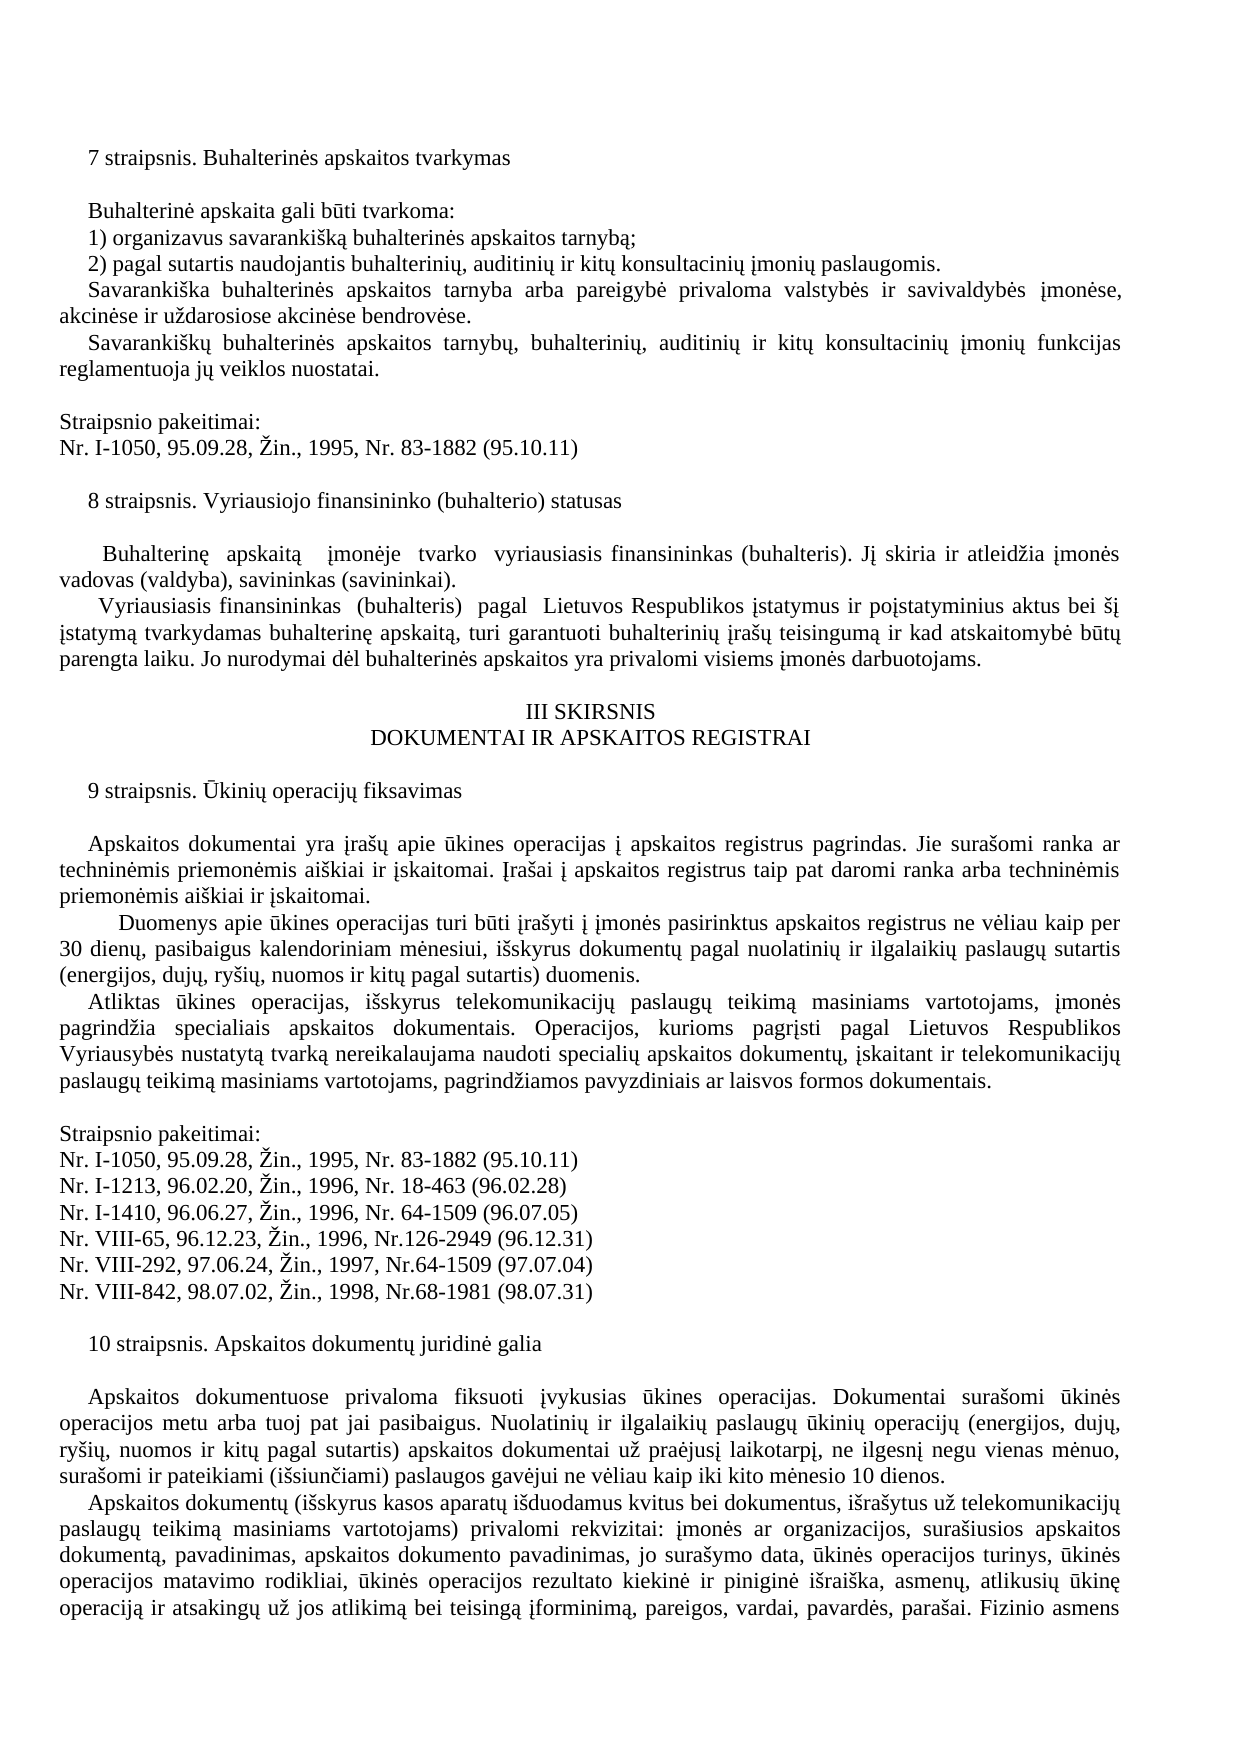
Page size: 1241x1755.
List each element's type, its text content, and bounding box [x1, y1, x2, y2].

text 7 straipsnis. Buhalterinės apskaitos tvarkymas [59, 144, 1122, 171]
text Nr. I-1213, 96.02.20, Žin., 1996, Nr. 18-463 (96.02.28) [59, 1172, 1122, 1199]
text DOKUMENTAI IR APSKAITOS REGISTRAI [59, 724, 1122, 751]
text 10 straipsnis. Apskaitos dokumentų juridinė galia [59, 1330, 1122, 1357]
text 1) organizavus savarankišką buhalterinės apskaitos tarnybą; [59, 223, 1122, 250]
text Nr. I-1050, 95.09.28, Žin., 1995, Nr. 83-1882 (95.10.11) [59, 1146, 1122, 1172]
text Nr. VIII-842, 98.07.02, Žin., 1998, Nr.68-1981 (98.07.31) [59, 1278, 1122, 1304]
text Nr. VIII-292, 97.06.24, Žin., 1997, Nr.64-1509 (97.07.04) [59, 1251, 1122, 1278]
text Buhalterinė apskaita gali būti tvarkoma: [59, 197, 1122, 223]
text Atliktas ūkines operacijas, išskyrus telekomunikacijų paslaugų teikimą masiniams vartotojams, įmonės pagrindžia specialiais apskaitos dokumentais. Operacijos, kurioms pagrįsti pagal Lietuvos Respublikos Vyriausybės nustatytą tvarką nereikalaujama naudoti specialių apskaitos dokumentų, įskaitant ir telekomunikacijų paslaugų teikimą masiniams vartotojams, pagrindžiamos pavyzdiniais ar laisvos formos dokumentais. [59, 988, 1122, 1093]
text Nr. VIII-65, 96.12.23, Žin., 1996, Nr.126-2949 (96.12.31) [59, 1225, 1122, 1251]
text 9 straipsnis. Ūkinių operacijų fiksavimas [59, 777, 1122, 803]
text Apskaitos dokumentų (išskyrus kasos aparatų išduodamus kvitus bei dokumentus, išrašytus už telekomunikacijų paslaugų teikimą masiniams vartotojams) privalomi rekvizitai: įmonės ar organizacijos, surašiusios apskaitos dokumentą, pavadinimas, apskaitos dokumento pavadinimas, jo surašymo data, ūkinės operacijos turinys, ūkinės operacijos matavimo rodikliai, ūkinės operacijos rezultato kiekinė ir piniginė išraiška, asmenų, atlikusių ūkinę operaciją ir atsakingų už jos atlikimą bei teisingą įforminimą, pareigos, vardai, pavardės, parašai. Fizinio asmens [59, 1488, 1122, 1620]
text Nr. I-1410, 96.06.27, Žin., 1996, Nr. 64-1509 (96.07.05) [59, 1199, 1122, 1225]
text Apskaitos dokumentuose privaloma fiksuoti įvykusias ūkines operacijas. Dokumentai surašomi ūkinės operacijos metu arba tuoj pat jai pasibaigus. Nuolatinių ir ilgalaikių paslaugų ūkinių operacijų (energijos, dujų, ryšių, nuomos ir kitų pagal sutartis) apskaitos dokumentai už praėjusį laikotarpį, ne ilgesnį negu vienas mėnuo, surašomi ir pateikiami (išsiunčiami) paslaugos gavėjui ne vėliau kaip iki kito mėnesio 10 dienos. [59, 1383, 1122, 1488]
text 2) pagal sutartis naudojantis buhalterinių, auditinių ir kitų konsultacinių įmonių paslaugomis. [59, 250, 1122, 276]
text Straipsnio pakeitimai: [59, 408, 1122, 434]
text Nr. I-1050, 95.09.28, Žin., 1995, Nr. 83-1882 (95.10.11) [59, 434, 1122, 461]
text Buhalterinę apskaitą įmonėje tvarko vyriausiasis finansininkas (buhalteris). Jį skiria ir atleidžia įmonės vadovas (valdyba), savininkas (savininkai). [59, 540, 1122, 592]
text Savarankiška buhalterinės apskaitos tarnyba arba pareigybė privaloma valstybės ir savivaldybės įmonėse, akcinėse ir uždarosiose akcinėse bendrovėse. [59, 276, 1122, 329]
text Duomenys apie ūkines operacijas turi būti įrašyti į įmonės pasirinktus apskaitos registrus ne vėliau kaip per 30 dienų, pasibaigus kalendoriniam mėnesiui, išskyrus dokumentų pagal nuolatinių ir ilgalaikių paslaugų sutartis (energijos, dujų, ryšių, nuomos ir kitų pagal sutartis) duomenis. [59, 909, 1122, 988]
text Savarankiškų buhalterinės apskaitos tarnybų, buhalterinių, auditinių ir kitų konsultacinių įmonių funkcijas reglamentuoja jų veiklos nuostatai. [59, 329, 1122, 382]
text Apskaitos dokumentai yra įrašų apie ūkines operacijas į apskaitos registrus pagrindas. Jie surašomi ranka ar techninėmis priemonėmis aiškiai ir įskaitomai. Įrašai į apskaitos registrus taip pat daromi ranka arba techninėmis priemonėmis aiškiai ir įskaitomai. [59, 830, 1122, 909]
text III SKIRSNIS [59, 698, 1122, 724]
text Straipsnio pakeitimai: [59, 1119, 1122, 1146]
text 8 straipsnis. Vyriausiojo finansininko (buhalterio) statusas [59, 487, 1122, 513]
text Vyriausiasis finansininkas (buhalteris) pagal Lietuvos Respublikos įstatymus ir poįstatyminius aktus bei šį įstatymą tvarkydamas buhalterinę apskaitą, turi garantuoti buhalterinių įrašų teisingumą ir kad atskaitomybė būtų parengta laiku. Jo nurodymai dėl buhalterinės apskaitos yra privalomi visiems įmonės darbuotojams. [59, 592, 1122, 672]
